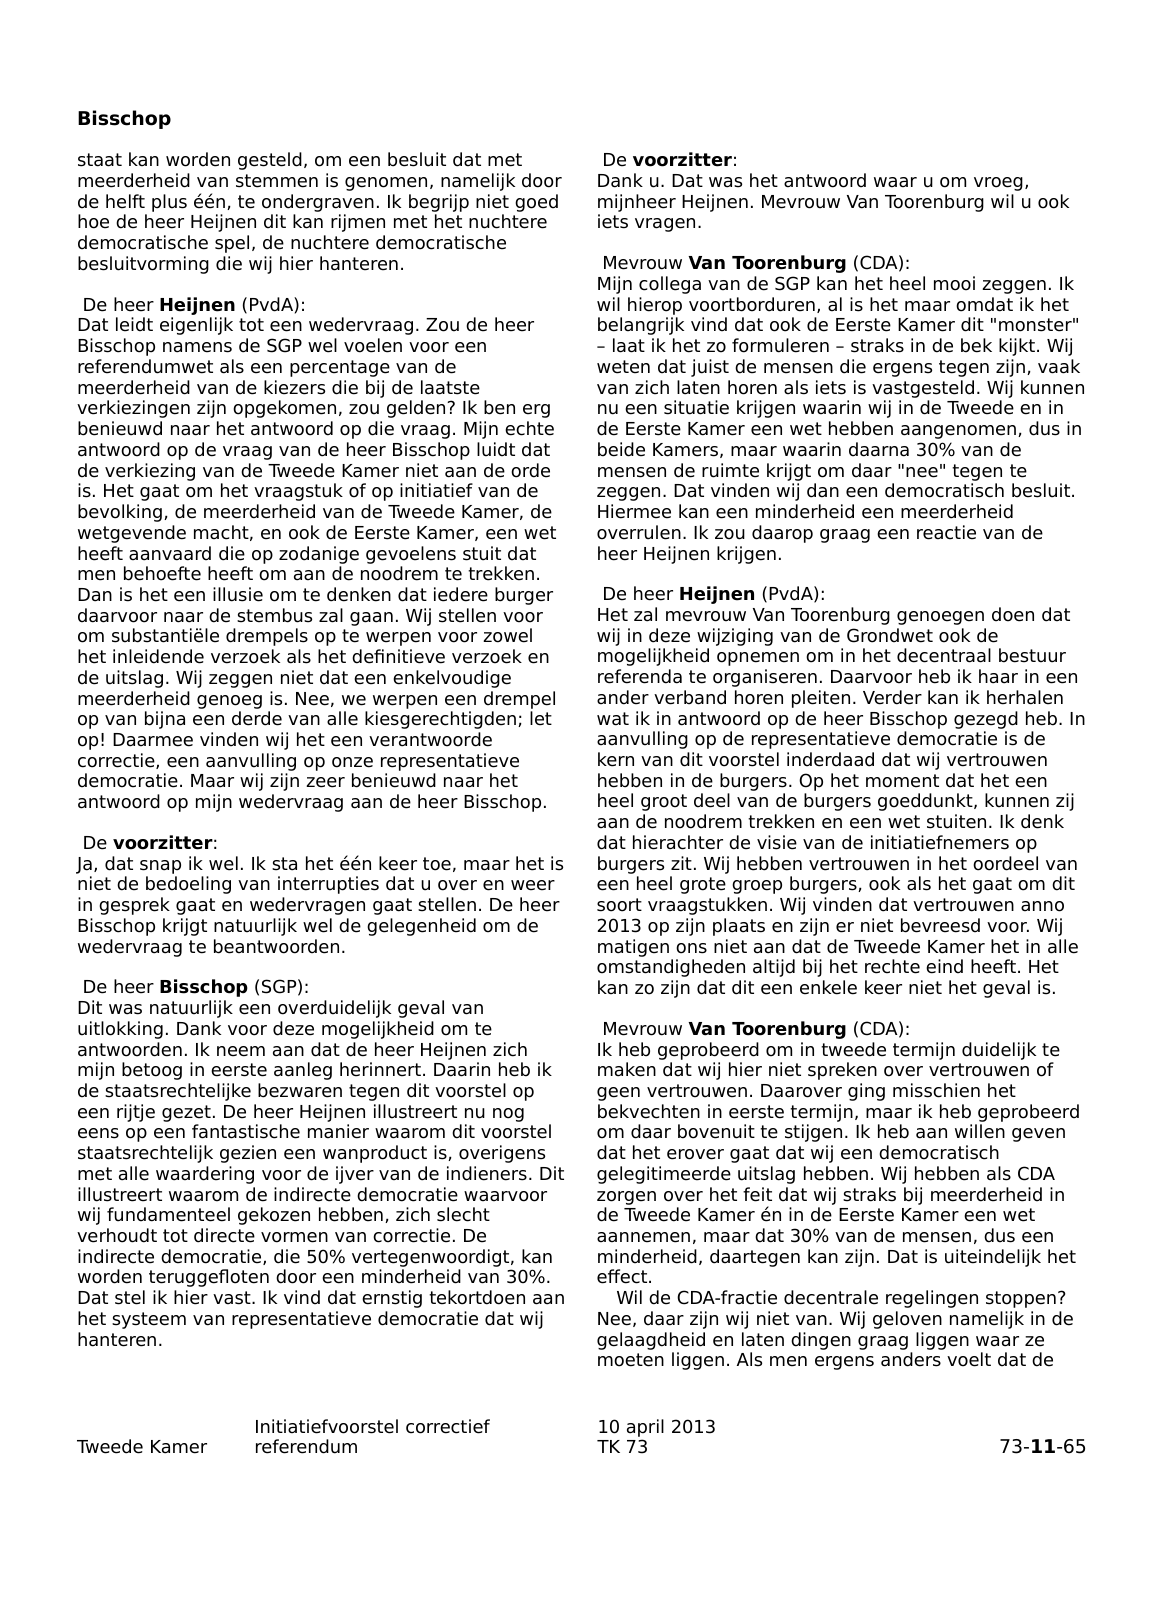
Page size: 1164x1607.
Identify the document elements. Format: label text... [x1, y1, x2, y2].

text De heer Bisschop (SGP): [77, 977, 567, 998]
text Ja, dat snap ik wel. Ik sta het één keer toe, maar het is niet de bedoeling van interrupties dat u over en weer in gesprek gaat en wedervragen gaat stellen. De heer Bisschop krijgt natuurlijk wel de gelegenheid om de wedervraag te beantwoorden. [77, 853, 567, 957]
text De heer Heijnen (PvdA): [77, 294, 567, 315]
text Dank u. Dat was het antwoord waar u om vroeg, mijnheer Heijnen. Mevrouw Van Toorenburg wil u ook iets vragen. [596, 171, 1087, 233]
text Het zal mevrouw Van Toorenburg genoegen doen dat wij in deze wijziging van de Grondwet ook de mogelijkheid opnemen om in het decentraal bestuur referenda te organiseren. Daarvoor heb ik haar in een ander verband horen pleiten. Verder kan ik herhalen wat ik in antwoord op de heer Bisschop gezegd heb. In aanvulling op de representatieve democratie is de kern van dit voorstel inderdaad dat wij vertrouwen hebben in de burgers. Op het moment dat het een heel groot deel van de burgers goeddunkt, kunnen zij aan de noodrem trekken en een wet stuiten. Ik denk dat hierachter de visie van de initiatiefnemers op burgers zit. Wij hebben vertrouwen in het oordeel van een heel grote groep burgers, ook als het gaat om dit soort vraagstukken. Wij vinden dat vertrouwen anno 2013 op zijn plaats en zijn er niet bevreesd voor. Wij matigen ons niet aan dat de Tweede Kamer het in alle omstandigheden altijd bij het rechte eind heeft. Het kan zo zijn dat dit een enkele keer niet het geval is. [596, 605, 1087, 999]
text Ik heb geprobeerd om in tweede termijn duidelijk te maken dat wij hier niet spreken over vertrouwen of geen vertrouwen. Daarover ging misschien het bekvechten in eerste termijn, maar ik heb geprobeerd om daar bovenuit te stijgen. Ik heb aan willen geven dat het erover gaat dat wij een democratisch gelegitimeerde uitslag hebben. Wij hebben als CDA zorgen over het feit dat wij straks bij meerderheid in de Tweede Kamer én in de Eerste Kamer een wet aannemen, maar dat 30% van de mensen, dus een minderheid, daartegen kan zijn. Dat is uiteindelijk het effect. [596, 1039, 1087, 1288]
text Dat leidt eigenlijk tot een wedervraag. Zou de heer Bisschop namens de SGP wel voelen voor een referendumwet als een percentage van de meerderheid van de kiezers die bij de laatste verkiezingen zijn opgekomen, zou gelden? Ik ben erg benieuwd naar het antwoord op die vraag. Mijn echte antwoord op de vraag van de heer Bisschop luidt dat de verkiezing van de Tweede Kamer niet aan de orde is. Het gaat om het vraagstuk of op initiatief van de bevolking, de meerderheid van de Tweede Kamer, de wetgevende macht, en ook de Eerste Kamer, een wet heeft aanvaard die op zodanige gevoelens stuit dat men behoefte heeft om aan de noodrem te trekken. Dan is het een illusie om te denken dat iedere burger daarvoor naar de stembus zal gaan. Wij stellen voor om substantiële drempels op te werpen voor zowel het inleidende verzoek als het definitieve verzoek en de uitslag. Wij zeggen niet dat een enkelvoudige meerderheid genoeg is. Nee, we werpen een drempel op van bijna een derde van alle kiesgerechtigden; let op! Daarmee vinden wij het een verantwoorde correctie, een aanvulling op onze representatieve democratie. Maar wij zijn zeer benieuwd naar het antwoord op mijn wedervraag aan de heer Bisschop. [77, 315, 567, 813]
text Mevrouw Van Toorenburg (CDA): [596, 253, 1087, 274]
text Dit was natuurlijk een overduidelijk geval van uitlokking. Dank voor deze mogelijkheid om te antwoorden. Ik neem aan dat de heer Heijnen zich mijn betoog in eerste aanleg herinnert. Daarin heb ik de staatsrechtelijke bezwaren tegen dit voorstel op een rijtje gezet. De heer Heijnen illustreert nu nog eens op een fantastische manier waarom dit voorstel staatsrechtelijk gezien een wanproduct is, overigens met alle waardering voor de ijver van de indieners. Dit illustreert waarom de indirecte democratie waarvoor wij fundamenteel gekozen hebben, zich slecht verhoudt tot directe vormen van correctie. De indirecte democratie, die 50% vertegenwoordigt, kan worden teruggefloten door een minderheid van 30%. Dat stel ik hier vast. Ik vind dat ernstig tekortdoen aan het systeem van representatieve democratie dat wij hanteren. [77, 998, 567, 1350]
text De heer Heijnen (PvdA): [596, 584, 1087, 605]
text staat kan worden gesteld, om een besluit dat met meerderheid van stemmen is genomen, namelijk door de helft plus één, te ondergraven. Ik begrijp niet goed hoe de heer Heijnen dit kan rijmen met het nuchtere democratische spel, de nuchtere democratische besluitvorming die wij hier hanteren. [77, 150, 567, 274]
text Mijn collega van de SGP kan het heel mooi zeggen. Ik wil hierop voortborduren, al is het maar omdat ik het belangrijk vind dat ook de Eerste Kamer dit "monster" – laat ik het zo formuleren – straks in de bek kijkt. Wij weten dat juist de mensen die ergens tegen zijn, vaak van zich laten horen als iets is vastgesteld. Wij kunnen nu een situatie krijgen waarin wij in de Tweede en in de Eerste Kamer een wet hebben aangenomen, dus in beide Kamers, maar waarin daarna 30% van de mensen de ruimte krijgt om daar "nee" tegen te zeggen. Dat vinden wij dan een democratisch besluit. Hiermee kan een minderheid een meerderheid overrulen. Ik zou daarop graag een reactie van de heer Heijnen krijgen. [596, 274, 1087, 564]
text Mevrouw Van Toorenburg (CDA): [596, 1019, 1087, 1039]
text De voorzitter: [596, 150, 1087, 171]
text Wil de CDA-fractie decentrale regelingen stoppen? Nee, daar zijn wij niet van. Wij geloven namelijk in de gelaagdheid en laten dingen graag liggen waar ze moeten liggen. Als men ergens anders voelt dat de [596, 1288, 1087, 1371]
text De voorzitter: [77, 833, 567, 853]
